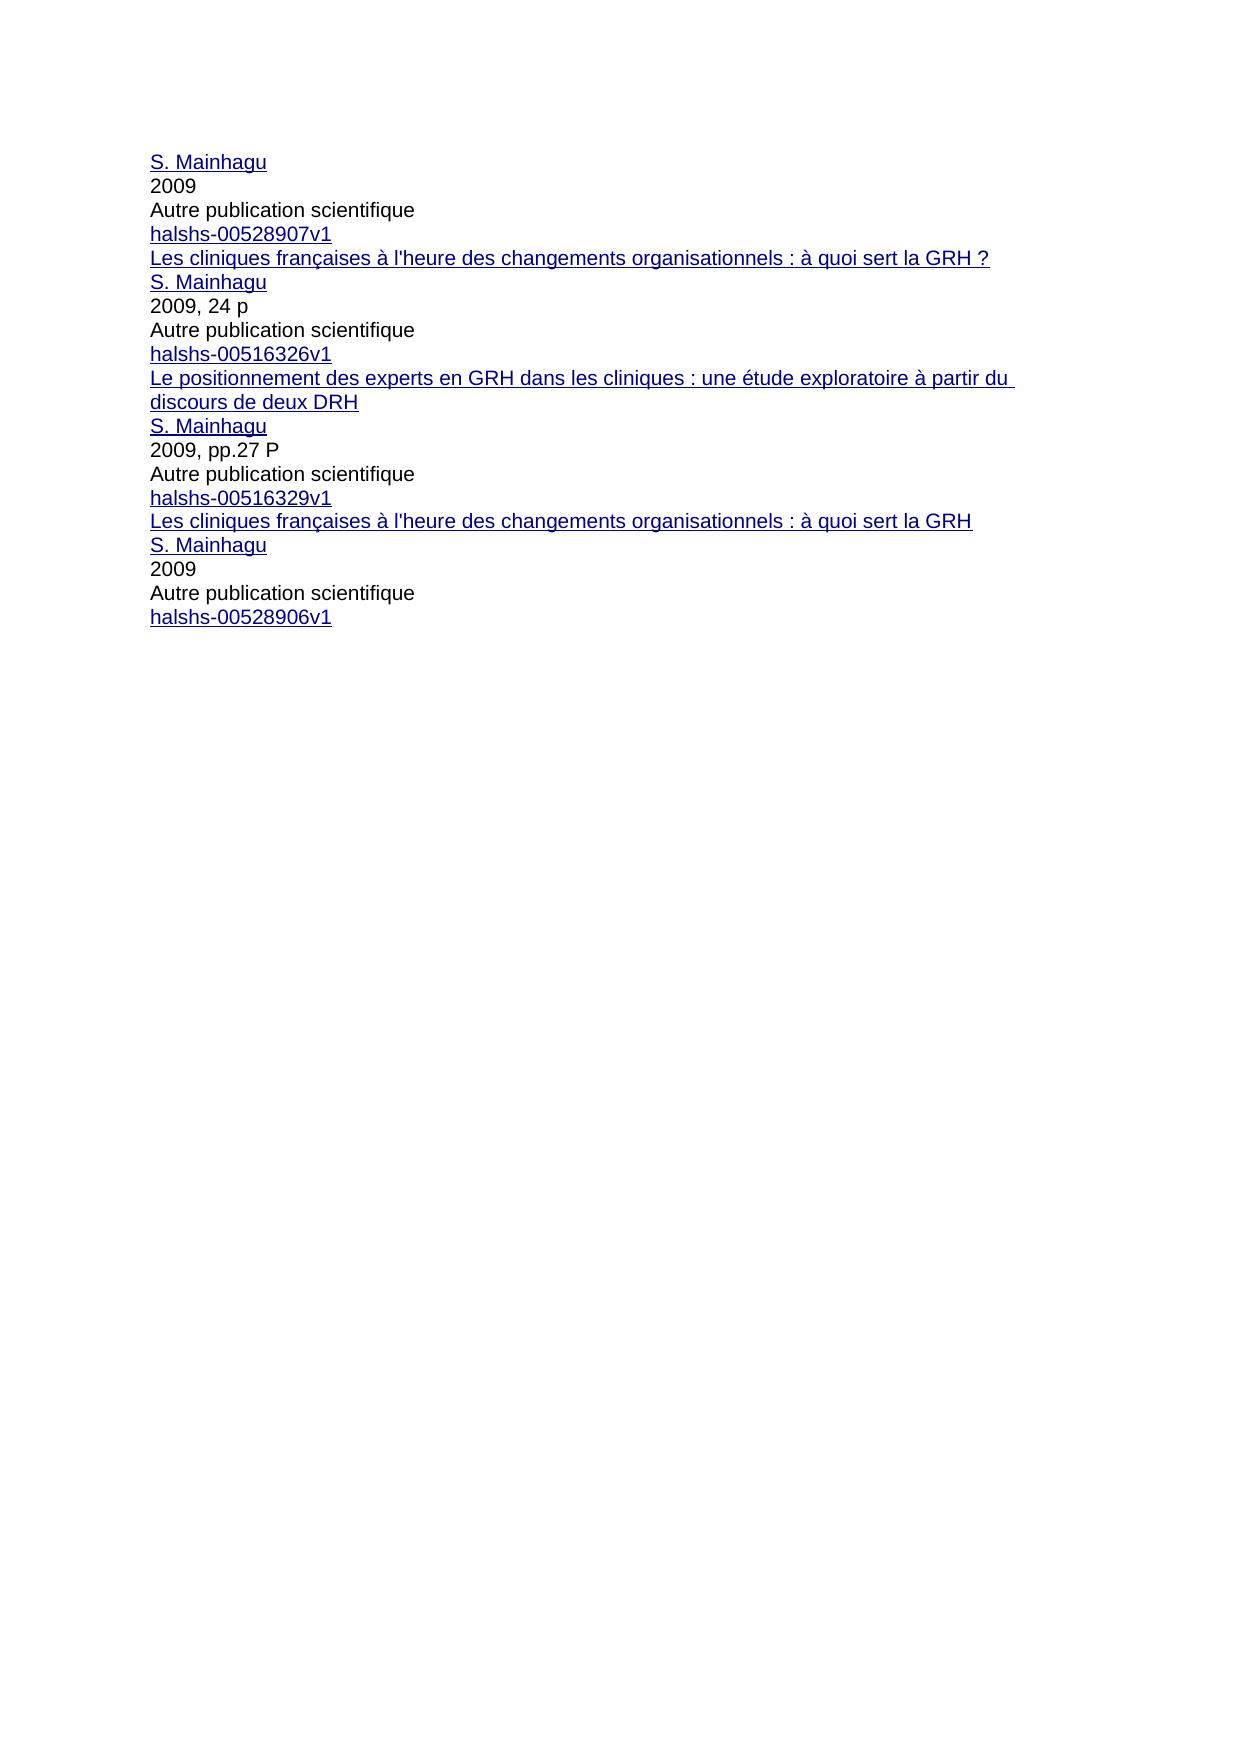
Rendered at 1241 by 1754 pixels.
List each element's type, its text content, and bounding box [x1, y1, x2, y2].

table_header S. Mainhagu 2009 Autre publication scientifique halshs-00528907v1 [150, 150, 1090, 246]
table_cell Le positionnement des experts en GRH dans les cliniques : une étude exploratoire à partir du discours de deux DRH S. Mainhagu 2009, pp.27 P Autre publication scientifique halshs-00516329v1 [150, 366, 1090, 509]
table_cell Les cliniques françaises à l'heure des changements organisationnels : à quoi sert la GRH S. Mainhagu 2009 Autre publication scientifique halshs-00528906v1 [150, 509, 1090, 629]
table_cell Les cliniques françaises à l'heure des changements organisationnels : à quoi sert la GRH ? S. Mainhagu 2009, 24 p Autre publication scientifique halshs-00516326v1 [150, 246, 1090, 366]
